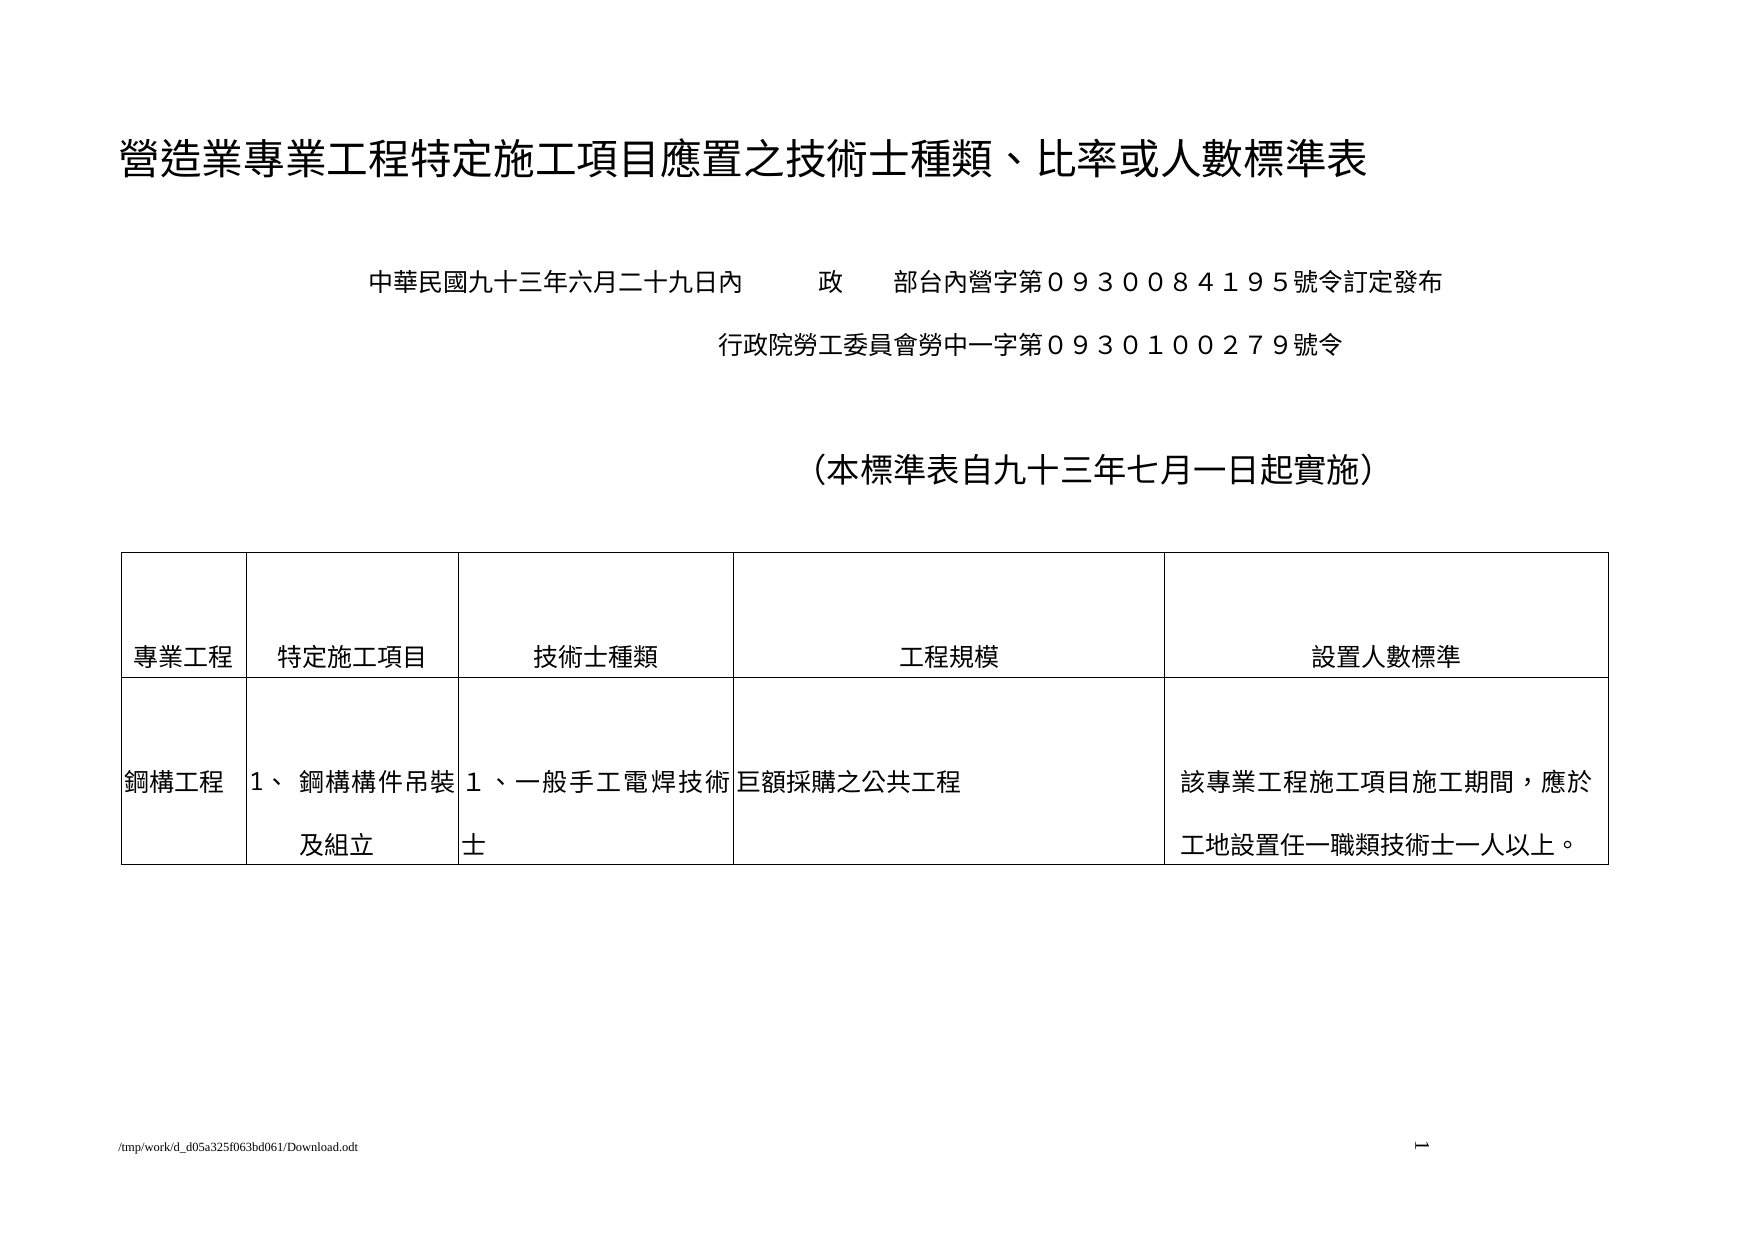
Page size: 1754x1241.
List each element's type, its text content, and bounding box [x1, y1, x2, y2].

table_header 專業工程 [122, 553, 246, 677]
table_cell １、一般手工電焊技術士 [459, 678, 733, 864]
table_cell 該專業工程施工項目施工期間，應於工地設置任一職類技術士一人以上。 [1165, 678, 1608, 864]
table_header 特定施工項目 [247, 553, 458, 677]
text （本標準表自九十三年七月一日起實施） [118, 427, 1561, 489]
table_cell 鋼構工程 [122, 678, 246, 864]
table_cell 鋼構構件吊裝及組立 鋼承版施作 植釘 [247, 678, 458, 864]
table_header 工程規模 [734, 553, 1164, 677]
text 行政院勞工委員會勞中一字第０９３０１００２７９號令 [118, 302, 1561, 364]
table_cell 巨額採購之公共工程 [734, 678, 1164, 864]
table_header 技術士種類 [459, 553, 733, 677]
text 營造業專業工程特定施工項目應置之技術士種類、比率或人數標準表 [118, 114, 1561, 177]
table_header 設置人數標準 [1165, 553, 1608, 677]
text 中華民國九十三年六月二十九日內 政 部台內營字第０９３００８４１９５號令訂定發布 [118, 239, 1561, 302]
